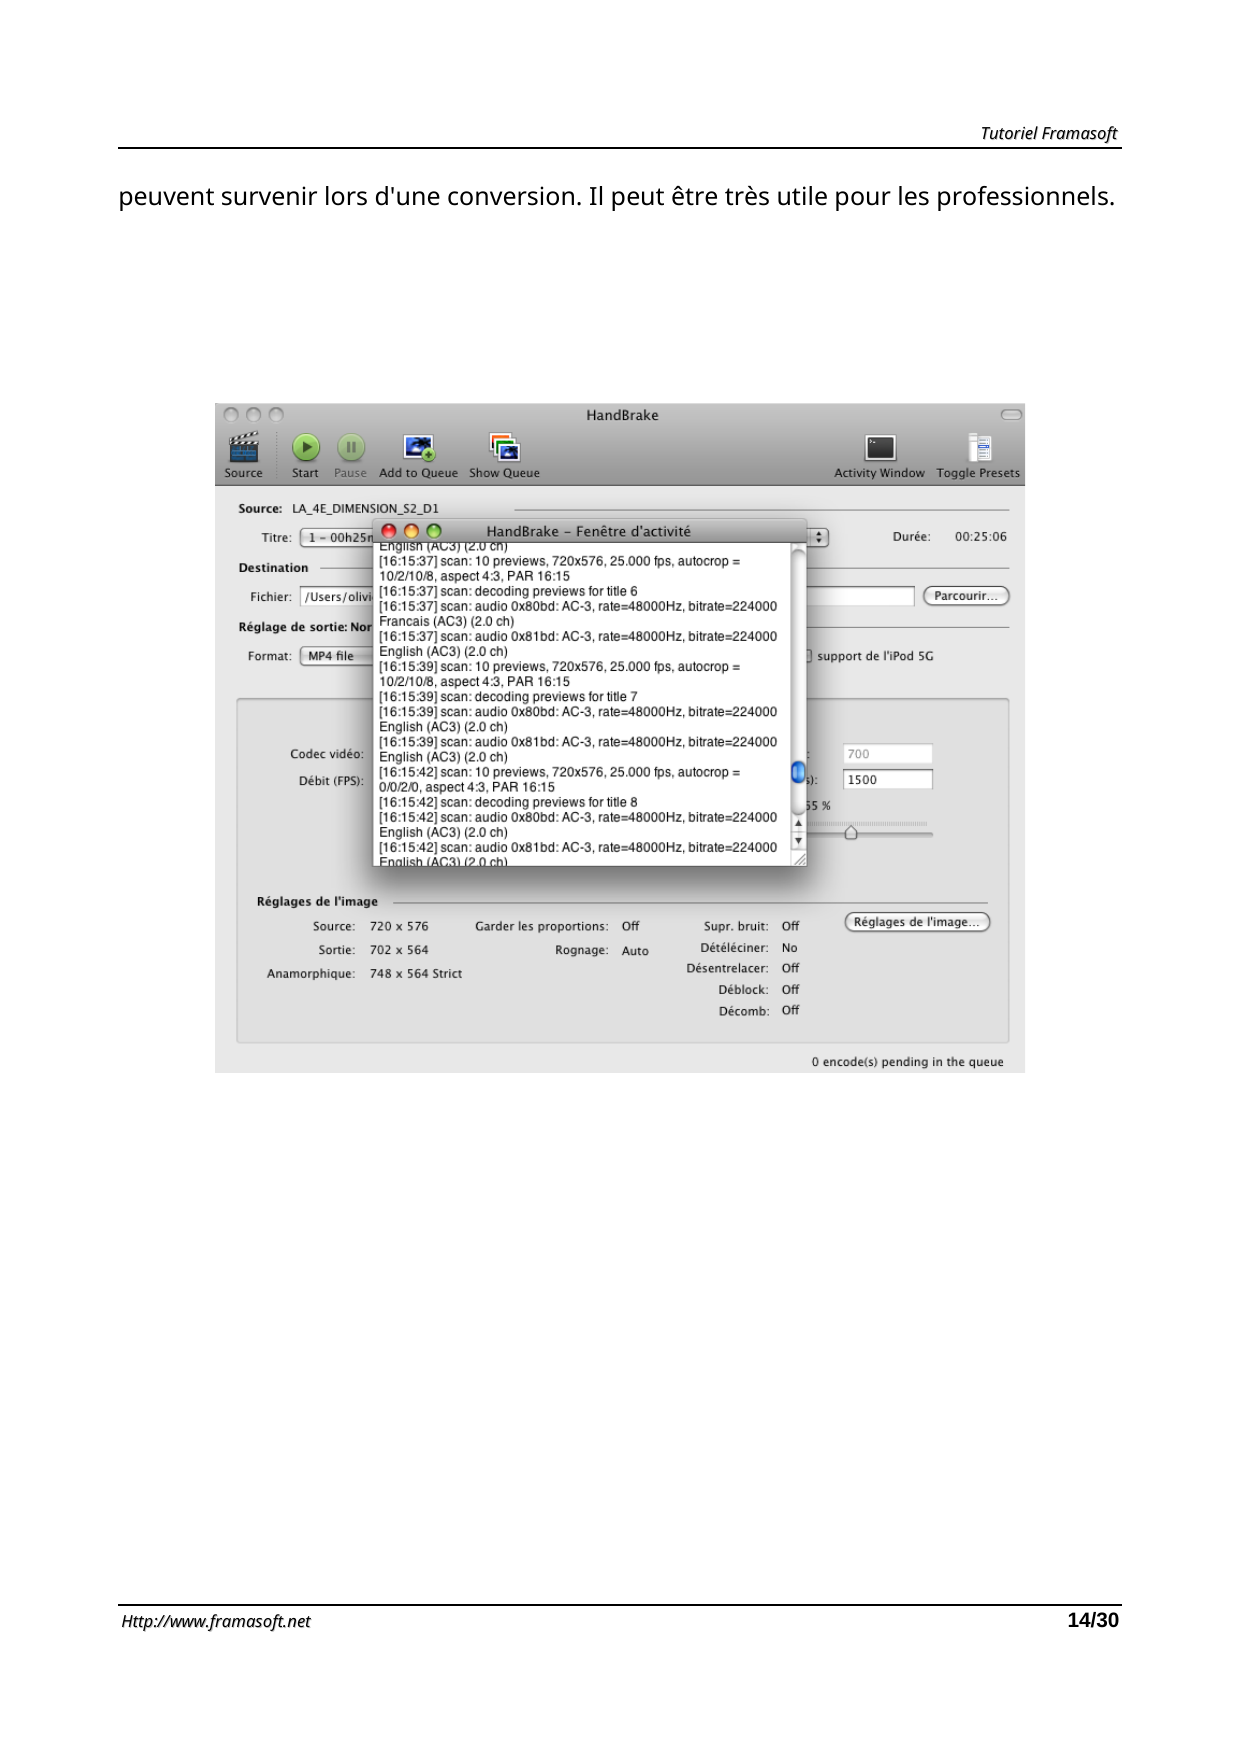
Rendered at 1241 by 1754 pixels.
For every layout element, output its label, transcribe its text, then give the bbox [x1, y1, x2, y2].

text peuvent survenir lors d'une conversion. Il peut être très utile pour les professionnels. [118, 178, 1122, 212]
picture [215, 403, 1026, 1073]
